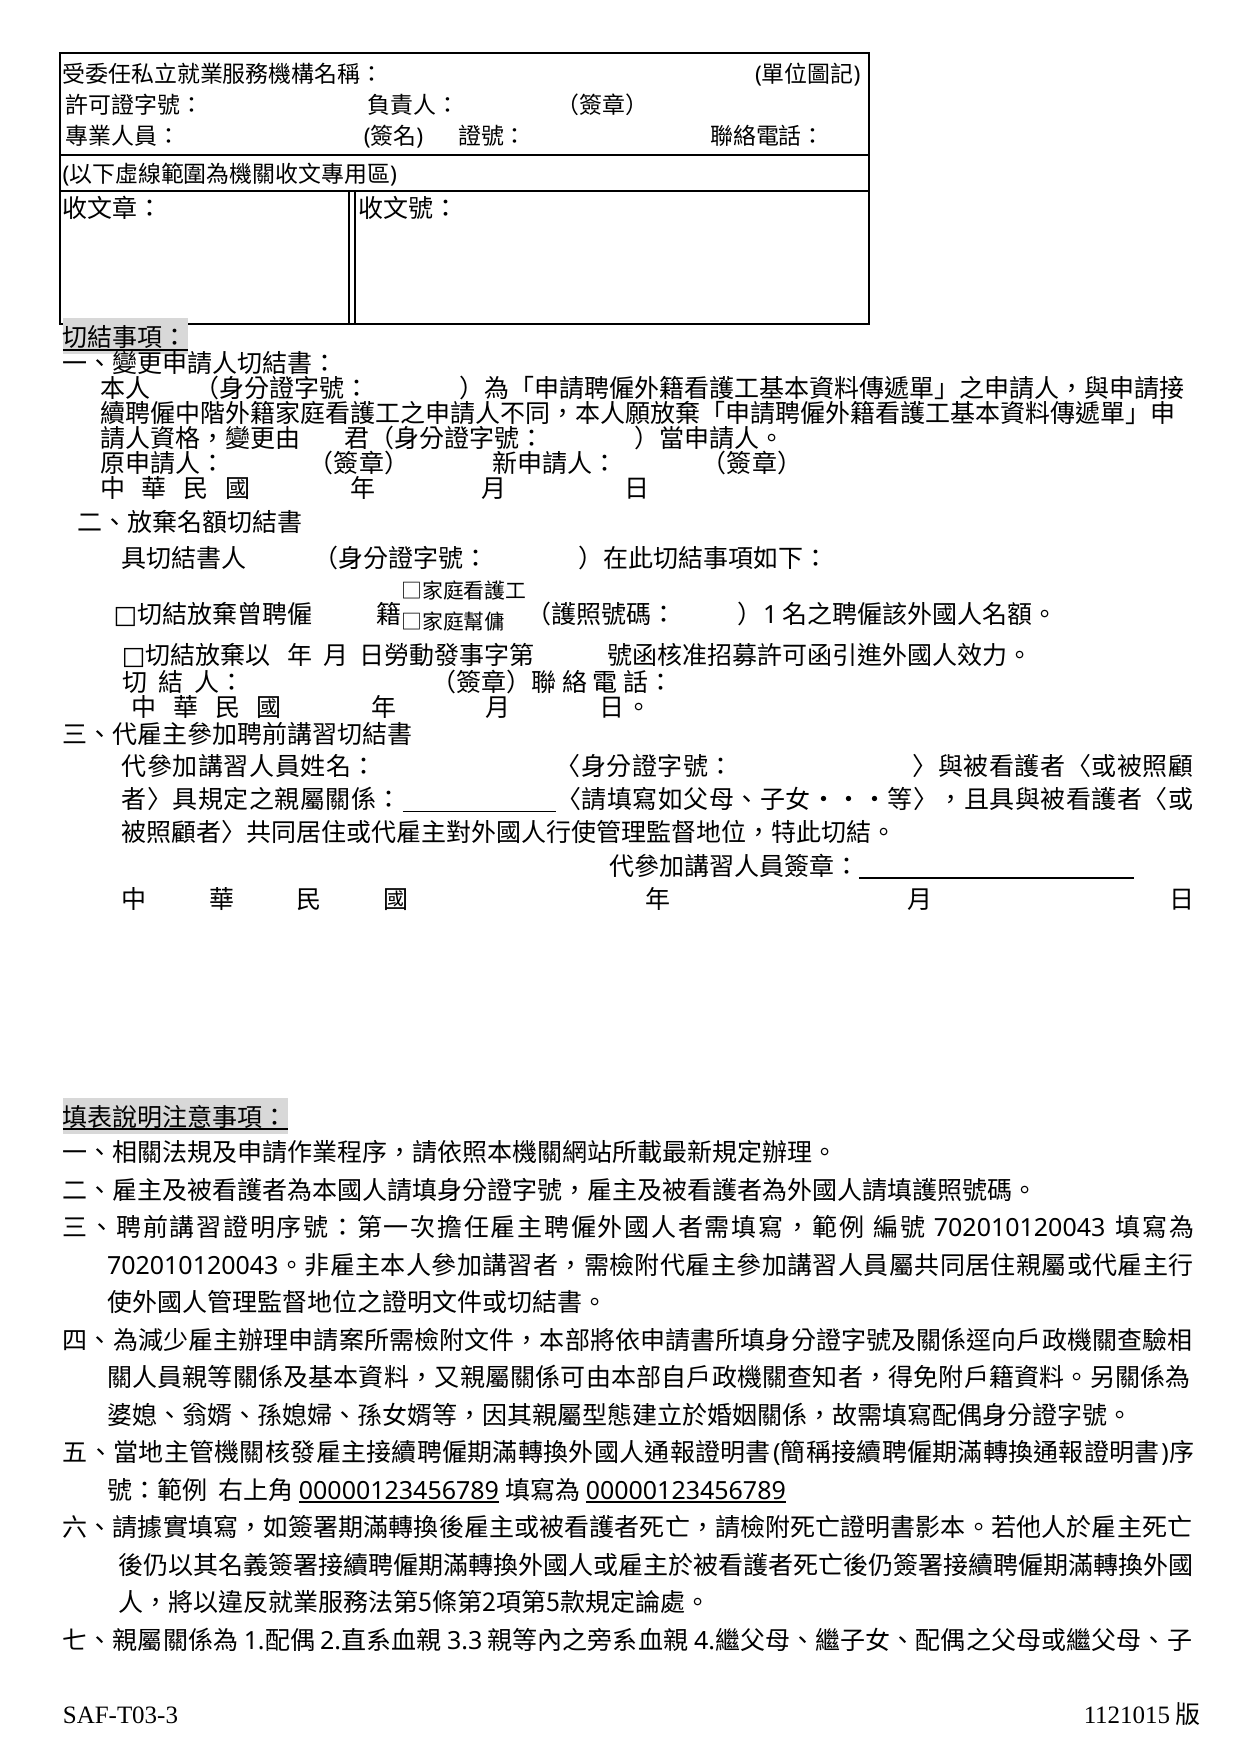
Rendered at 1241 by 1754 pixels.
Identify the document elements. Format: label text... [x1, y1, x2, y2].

text 中 華 民 國 年 月 日。 [131, 696, 1194, 721]
table_cell [870, 52, 1197, 154]
text 二、雇主及被看護者為本國人請填身分證字號，雇主及被看護者為外國人請填護照號碼。 [63, 1169, 1194, 1207]
text □切結放棄以 年 月 日勞動發事字第 號函核准招募許可函引進外國人效力。 [122, 635, 1194, 671]
text 一、相關法規及申請作業程序，請依照本機關網站所載最新規定辦理。 [63, 1132, 1194, 1169]
list 請據實填寫，如簽署期滿轉換後雇主或被看護者死亡，請檢附死亡證明書影本。若他人於雇主死亡後仍以其名義簽署接續聘僱期滿轉換外國人或雇主於被看護者死亡後仍簽署接續聘僱期滿轉換外國人，將以違反就業服務法第5條第2項第5款規定論處。 [63, 1507, 1194, 1619]
table_cell (以下虛線範圍為機關收文專用區) [61, 156, 868, 190]
text 五、當地主管機關核發雇主接續聘僱期滿轉換外國人通報證明書(簡稱接續聘僱期滿轉換通報證明書)序號：範例 右上角 00000123456789 填寫為00000123456789 [63, 1432, 1194, 1507]
text 切 結 人： （簽章）聯 絡 電 話： [122, 671, 1194, 696]
text 填表說明注意事項： [63, 1105, 1194, 1132]
text 切結事項： [63, 325, 1194, 352]
list 親屬關係為1.配偶2.直系血親3.3親等內之旁系血親4.繼父母、繼子女、配偶之父母或繼父母、子 [63, 1619, 1194, 1657]
text 中華民國 年 月 日 [68, 882, 1194, 915]
text 一、變更申請人切結書： 本人 （身分證字號： ）為「申請聘僱外籍看護工基本資料傳遞單」之申請人，與申請接續聘僱中階外籍家庭看護工之申請人不同，本人願放棄「申請聘僱外籍看護工基本資料傳遞單」申請人資格，變更由 君（身分證字號： ）當申請人。 原申請人： （簽章） 新申請人： （簽章） 中 華 民 國 年 月 日 [63, 352, 1194, 502]
text 二、放棄名額切結書 具切結書人 （身分證字號： ）在此切結事項如下： [77, 502, 1194, 575]
table_cell [350, 192, 354, 323]
table_cell 收文章： [61, 192, 348, 323]
text 代參加講習人員簽章： [122, 848, 1194, 882]
text □切結放棄曾聘僱 籍□家庭看護工□家庭幫傭（護照號碼： ）1名之聘僱該外國人名額。 [78, 575, 1194, 635]
text 四、為減少雇主辦理申請案所需檢附文件，本部將依申請書所填身分證字號及關係逕向戶政機關查驗相關人員親等關係及基本資料，又親屬關係可由本部自戶政機關查知者，得免附戶籍資料。另關係為婆媳、翁婿、孫媳婦、孫女婿等，因其親屬型態建立於婚姻關係，故需填寫配偶身分證字號。 [63, 1319, 1194, 1432]
table_cell [870, 154, 1197, 190]
text 三、代雇主參加聘前講習切結書 [63, 721, 1194, 748]
table_cell 受委任私立就業服務機構名稱： (單位圖記) 許可證字號： 負責人： （簽章） 專業人員： (簽名) 證號： 聯絡電話： [61, 54, 868, 154]
table_cell 收文號： [356, 192, 868, 323]
text 三、聘前講習證明序號：第一次擔任雇主聘僱外國人者需填寫，範例 編號702010120043 填寫為 702010120043。非雇主本人參加講習者，需檢附代雇主參加講習人員屬共同居住親屬或代雇主行使外國人管理監督地位之證明文件或切結書。 [63, 1207, 1194, 1319]
text 代參加講習人員姓名： 〈身分證字號： 〉與被看護者〈或被照顧者〉具規定之親屬關係： 〈請填寫如父母、子女・・・等〉，且具與被看護者〈或被照顧者〉共同居住或代雇主對外國人行使管理監督地位，特此切結。 [122, 748, 1194, 848]
table_cell [870, 190, 1197, 323]
